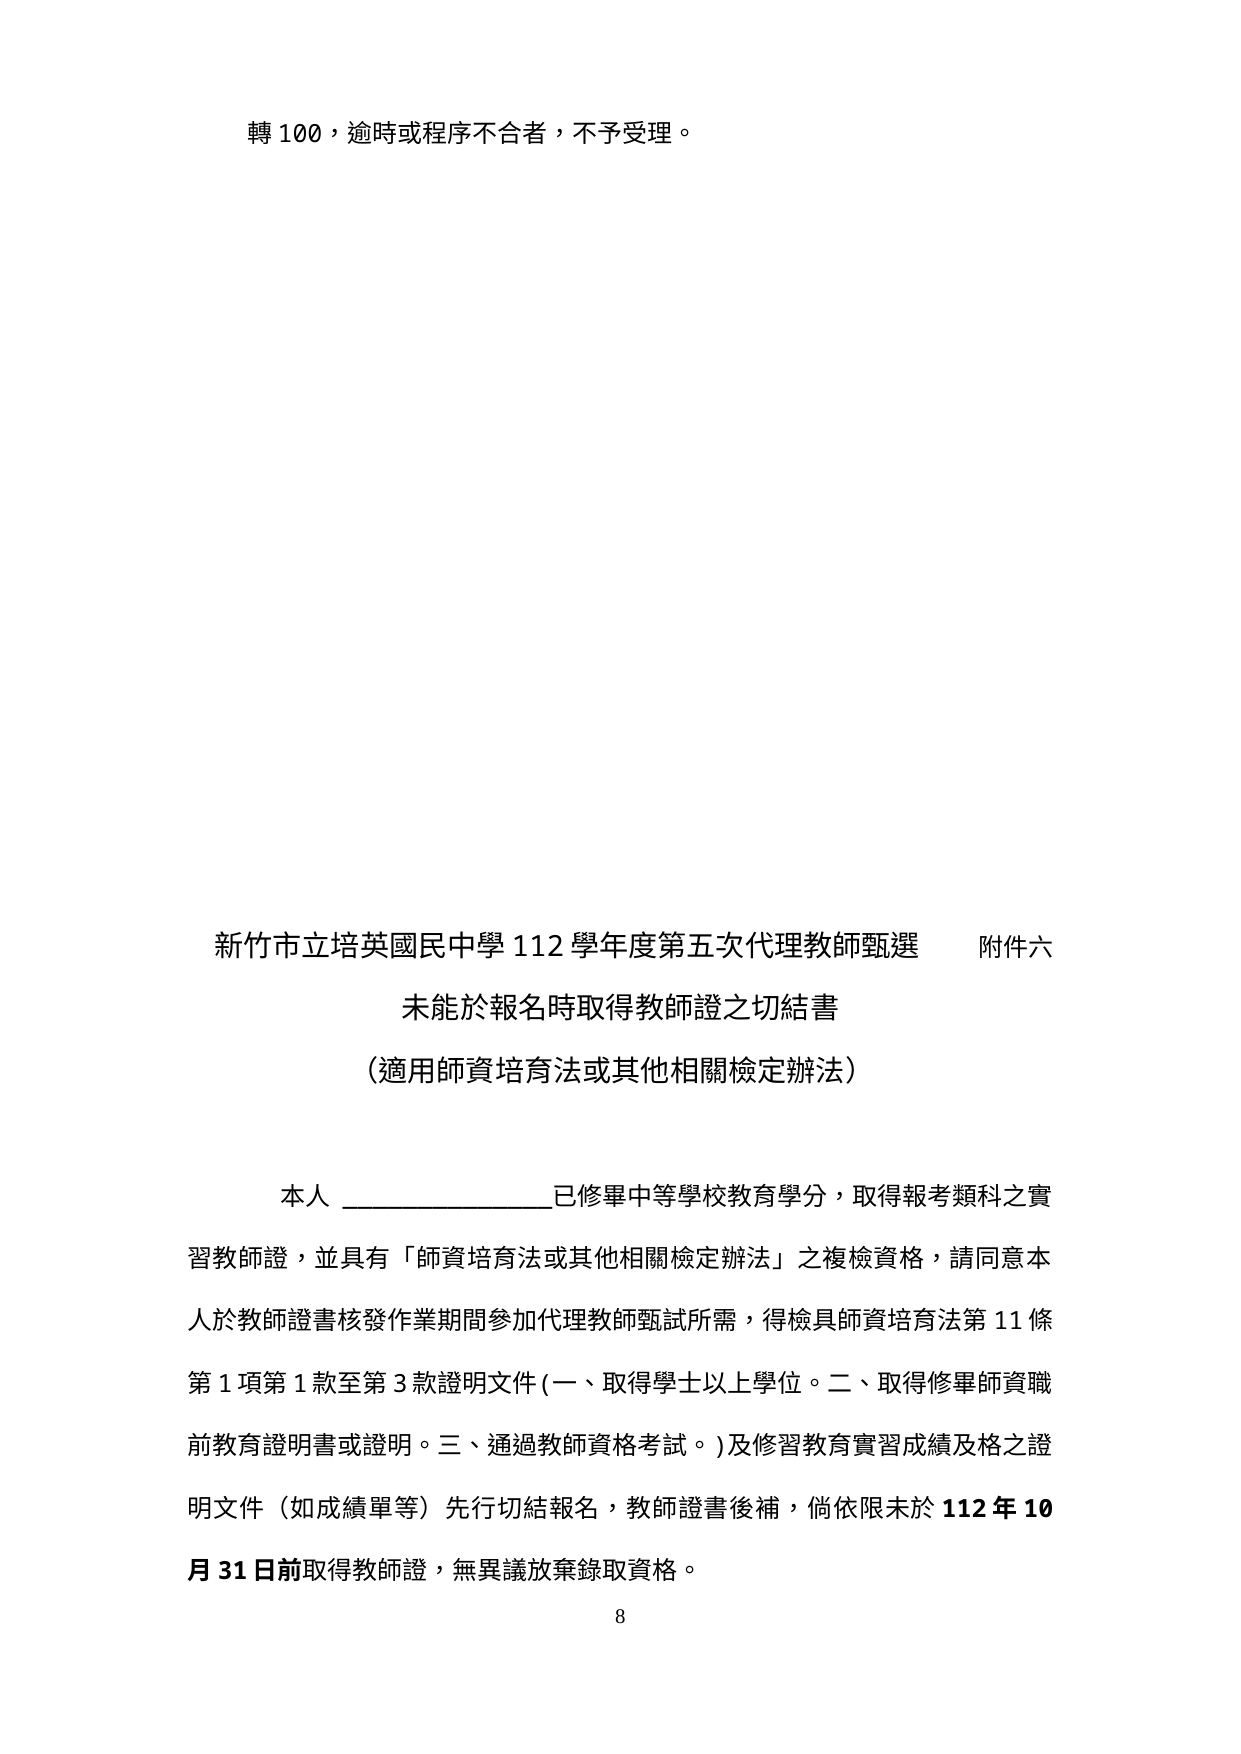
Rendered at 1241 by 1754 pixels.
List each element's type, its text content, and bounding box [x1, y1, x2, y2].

text 本人 ______________已修畢中等學校教育學分，取得報考類科之實習教師證，並具有「師資培育法或其他相關檢定辦法」之複檢資格，請同意本人於教師證書核發作業期間參加代理教師甄試所需，得檢具師資培育法第11條第1項第1款至第3款證明文件(一、取得學士以上學位。二、取得修畢師資職前教育證明書或證明。三、通過教師資格考試。)及修習教育實習成績及格之證明文件（如成績單等）先行切結報名，教師證書後補，倘依限未於112年10月31日前取得教師證，無異議放棄錄取資格。 [187, 1152, 1053, 1589]
text 新竹市立培英國民中學112學年度第五次代理教師甄選 附件六 [187, 902, 1053, 964]
text 未能於報名時取得教師證之切結書 [187, 964, 1053, 1027]
text （適用師資培育法或其他相關檢定辦法） [187, 1027, 983, 1089]
text 轉100，逾時或程序不合者，不予受理。 [187, 89, 1053, 152]
